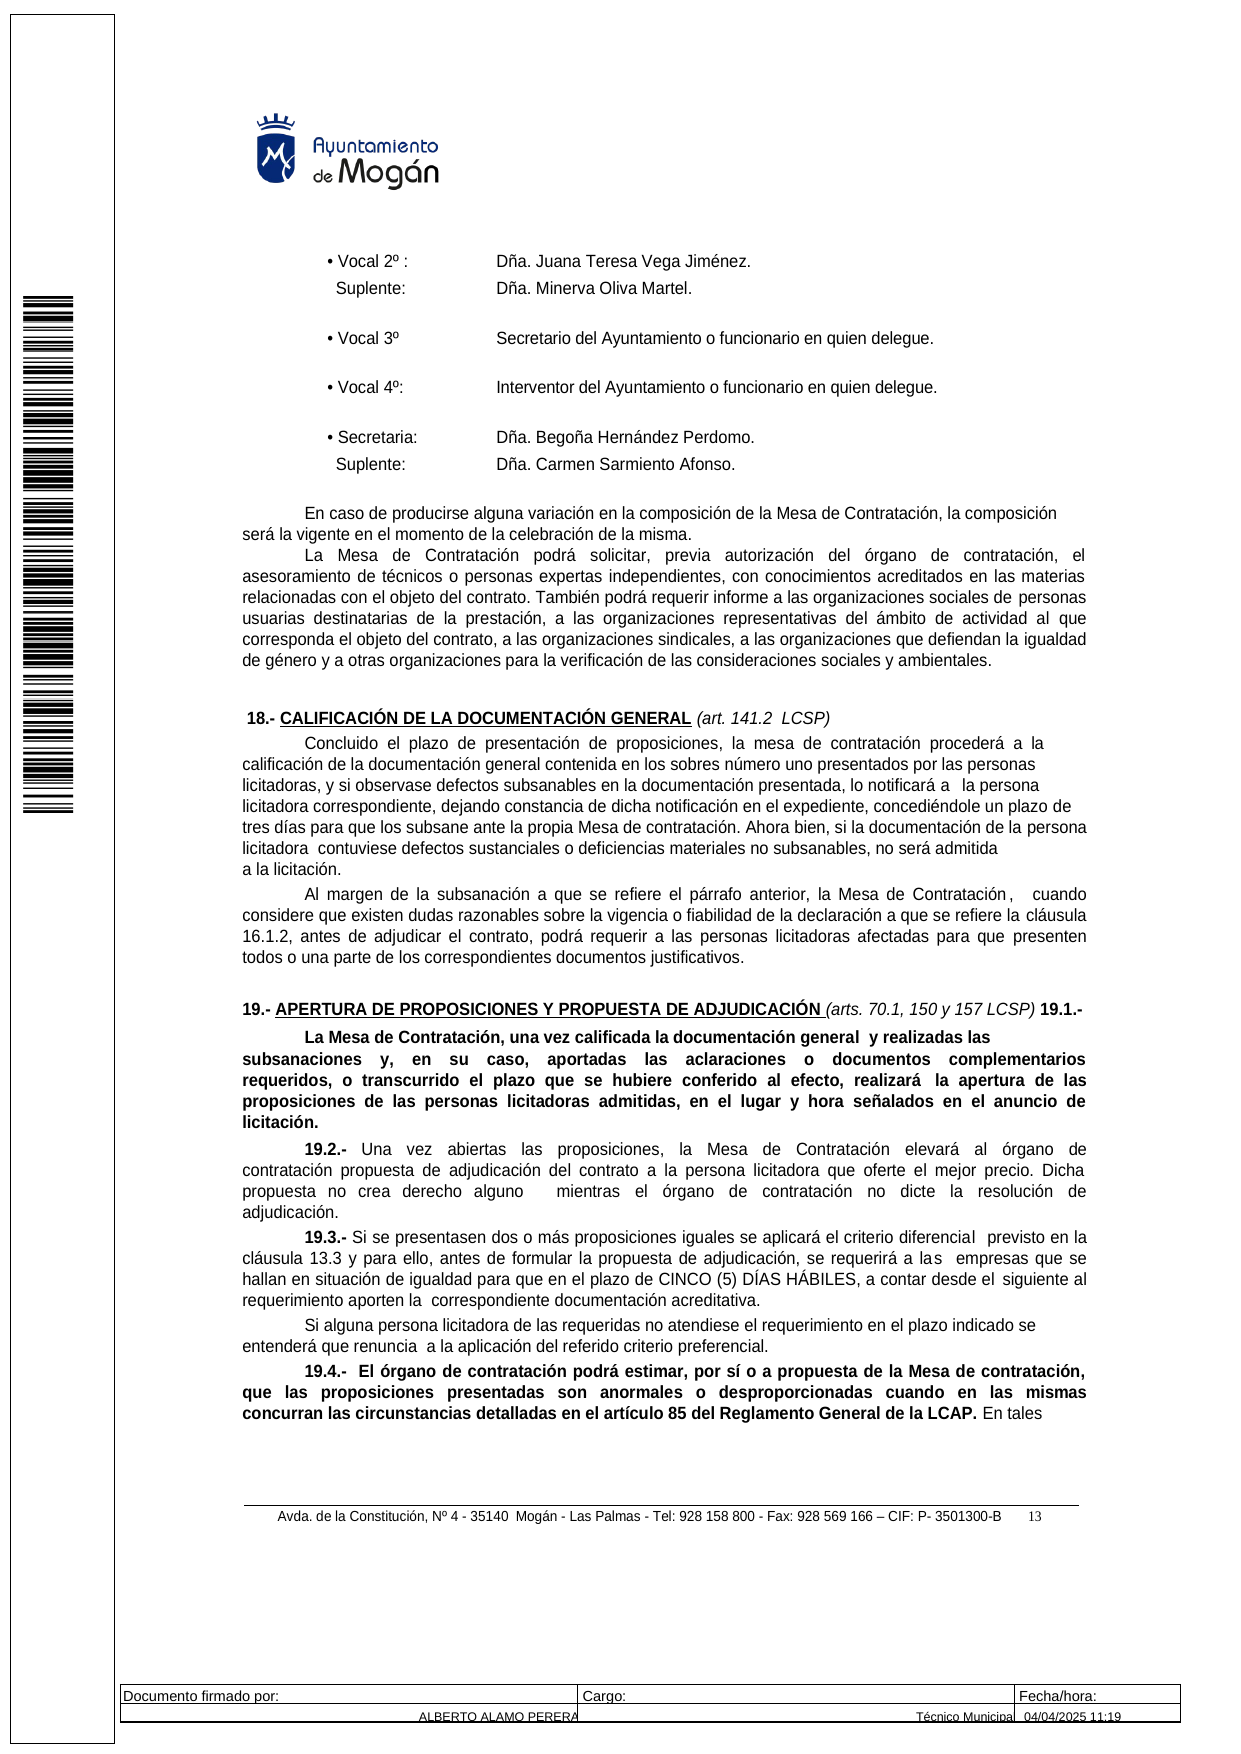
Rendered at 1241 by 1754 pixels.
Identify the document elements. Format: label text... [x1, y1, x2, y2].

table_header Fecha/hora: [1015, 1685, 1180, 1703]
table_cell 04/04/2025 11:19 [1015, 1704, 1180, 1721]
text • Secretaria: Dña. Begoña Hernández Perdomo. Suplente: Dña. Carmen Sarmiento Afonso. [323, 422, 953, 476]
text 19.4.- El órgano de contratación podrá estimar, por sí o a propuesta de la Mesa de contratación, que las proposiciones presentadas son anormales o desproporcionadas cuando en las mismas concurran las circunstancias detalladas en el artículo 85 del Reglamento General de la LCAP. En tales [242, 1360, 1087, 1423]
text • Vocal 2º : Dña. Juana Teresa Vega Jiménez. Suplente: Dña. Minerva Oliva Martel. [323, 246, 953, 299]
text subsanaciones y, en su caso, aportadas las aclaraciones o documentos complementarios requeridos, o transcurrido el plazo que se hubiere conferido al efecto, realizará la apertura de las proposiciones de las personas licitadoras admitidas, en el lugar y hora señalados en el anuncio de licitación. [242, 1048, 1087, 1133]
table_cell ALBERTO ALAMO PERERA [121, 1704, 577, 1721]
text Si alguna persona licitadora de las requeridas no atendiese el requerimiento en el plazo indicado se entenderá que renuncia a la aplicación del referido criterio preferencial. [242, 1314, 1087, 1356]
picture [21, 294, 75, 816]
table_header Documento firmado por: [121, 1685, 577, 1703]
table_header Cargo: [578, 1685, 1014, 1703]
text 19.2.- Una vez abiertas las proposiciones, la Mesa de Contratación elevará al órgano de contratación propuesta de adjudicación del contrato a la persona licitadora que oferte el mejor precio. Dicha propuesta no crea derecho alguno mientras el órgano de contratación no dicte la resolución de adjudicación. [242, 1138, 1087, 1223]
text La Mesa de Contratación podrá solicitar, previa autorización del órgano de contratación, el asesoramiento de técnicos o personas expertas independientes, con conocimientos acreditados en las materias relacionadas con el objeto del contrato. También podrá requerir informe a las organizaciones sociales de personas usuarias destinatarias de la prestación, a las organizaciones representativas del ámbito de actividad al que corresponda el objeto del contrato, a las organizaciones sindicales, a las organizaciones que defiendan la igualdad de género y a otras organizaciones para la verificación de las consideraciones sociales y ambientales. [242, 544, 1087, 671]
text Concluido el plazo de presentación de proposiciones, la mesa de contratación procederá a la calificación de la documentación general contenida en los sobres número uno presentados por las personas licitadoras, y si observase defectos subsanables en la documentación presentada, lo notificará a la persona licitadora correspondiente, dejando constancia de dicha notificación en el expediente, concediéndole un plazo de tres días para que los subsane ante la propia Mesa de contratación. Ahora bien, si la documentación de la persona licitadora contuviese defectos sustanciales o deficiencias materiales no subsanables, no será admitida a la licitación. [242, 733, 1087, 880]
text • Vocal 4º: Interventor del Ayuntamiento o funcionario en quien delegue. [323, 377, 1188, 398]
picture [245, 96, 452, 205]
text Al margen de la subsanación a que se refiere el párrafo anterior, la Mesa de Contratación, cuando considere que existen dudas razonables sobre la vigencia o fiabilidad de la declaración a que se refiere la cláusula 16.1.2, antes de adjudicar el contrato, podrá requerir a las personas licitadoras afectadas para que presenten todos o una parte de los correspondientes documentos justificativos. [242, 884, 1087, 968]
text 18.- CALIFICACIÓN DE LA DOCUMENTACIÓN GENERAL (art. 141.2 LCSP) [242, 708, 1188, 729]
table_cell Técnico Municipal [578, 1704, 1014, 1721]
text Avda. de la Constitución, Nº 4 - 35140 Mogán - Las Palmas - Tel: 928 158 800 - Fax: 928 569 166 – CIF: P- 3501300-B 13 [277, 1509, 1188, 1525]
text • Vocal 3º Secretario del Ayuntamiento o funcionario en quien delegue. [323, 328, 1188, 349]
text 19.- APERTURA DE PROPOSICIONES Y PROPUESTA DE ADJUDICACIÓN (arts. 70.1, 150 y 157 LCSP) 19.1.- La Mesa de Contratación, una vez calificada la documentación general y realizadas las [242, 994, 1087, 1048]
text En caso de producirse alguna variación en la composición de la Mesa de Contratación, la composición será la vigente en el momento de la celebración de la misma. [242, 502, 1087, 544]
text 19.3.- Si se presentasen dos o más proposiciones iguales se aplicará el criterio diferencial previsto en la cláusula 13.3 y para ello, antes de formular la propuesta de adjudicación, se requerirá a las empresas que se hallan en situación de igualdad para que en el plazo de CINCO (5) DÍAS HÁBILES, a contar desde el siguiente al requerimiento aporten la correspondiente documentación acreditativa. [242, 1226, 1087, 1311]
